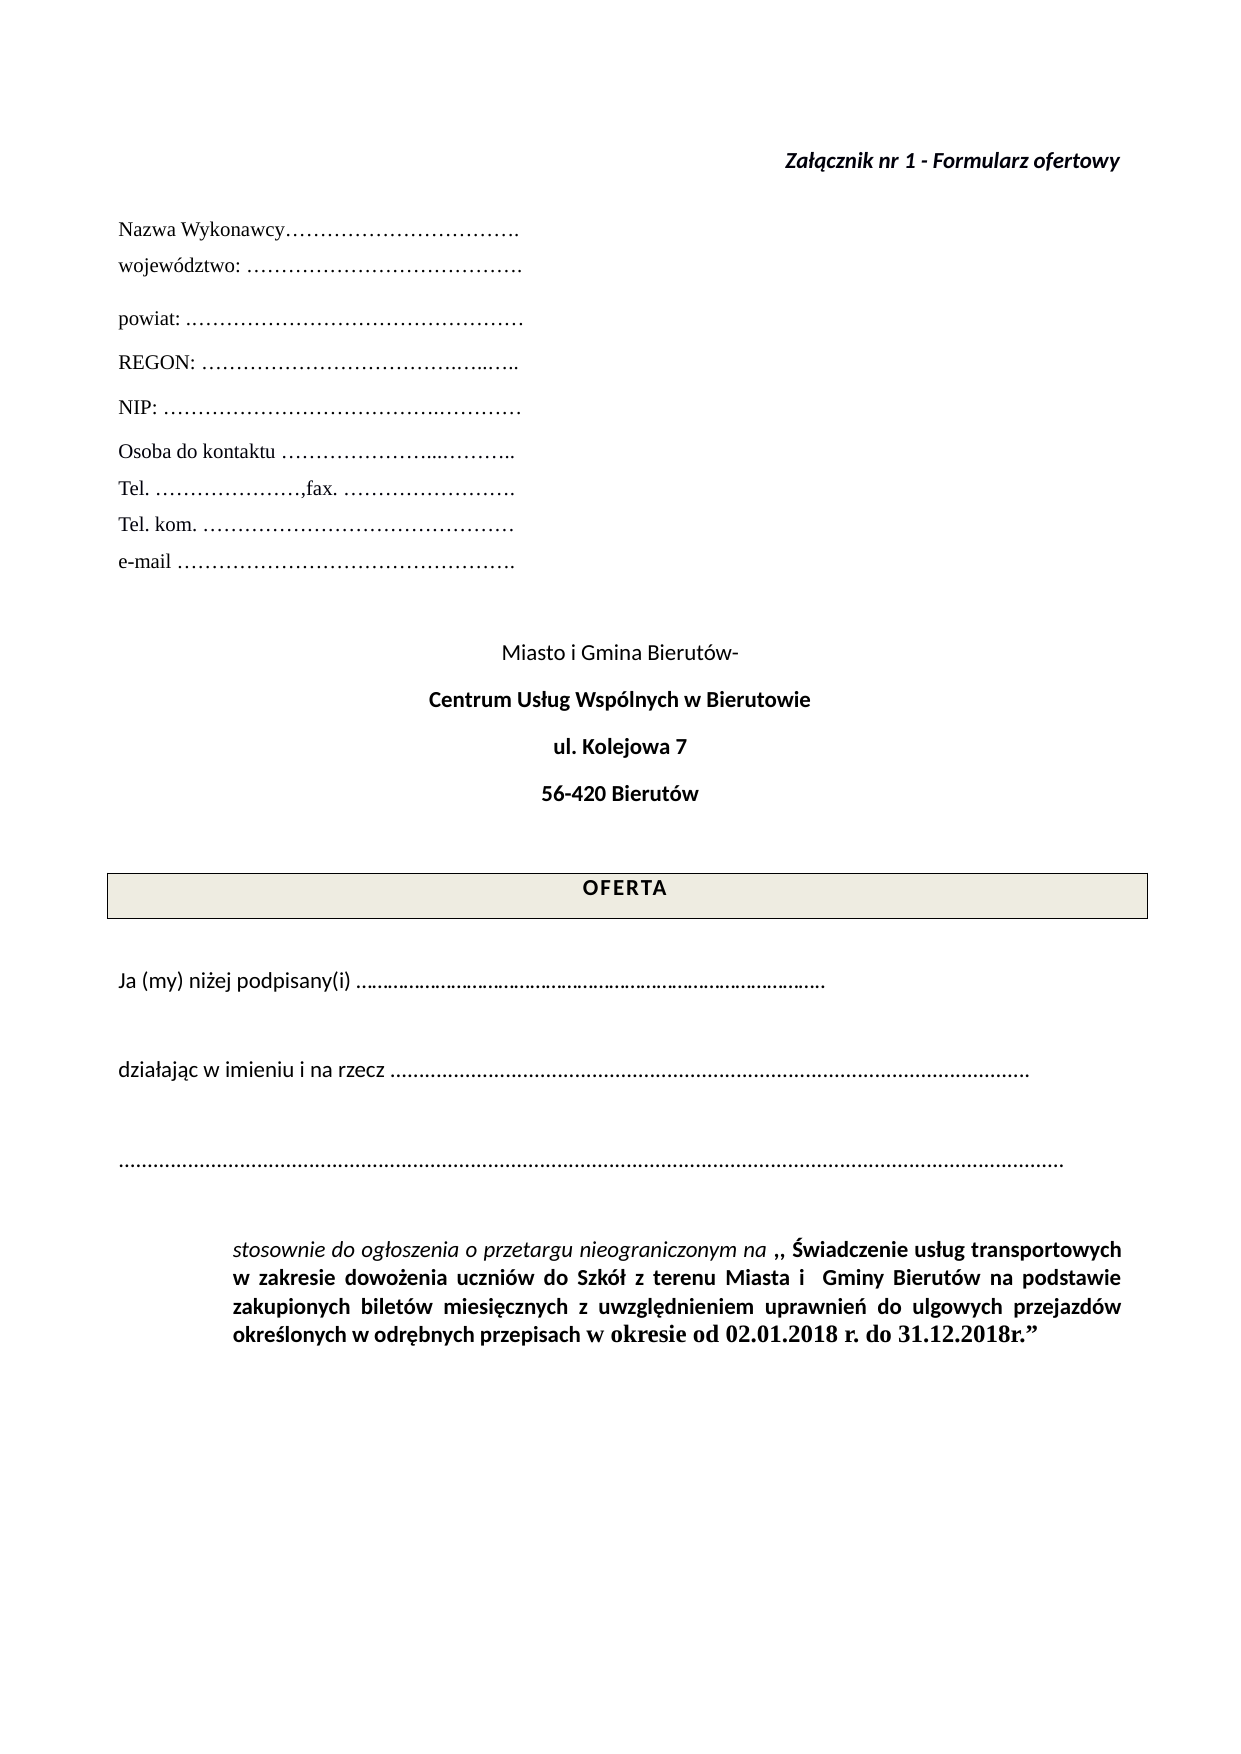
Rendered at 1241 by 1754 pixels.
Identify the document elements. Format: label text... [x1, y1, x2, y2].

text NIP: ………………………………….………… [118, 394, 1122, 419]
text Tel. kom. ……………………………………… [118, 512, 1122, 536]
text ul. Kolejowa 7 [118, 732, 1122, 760]
text Ja (my) niżej podpisany(i) …………………………………………………………………………….. [118, 966, 1122, 994]
text Tel. …………………,fax. ……………………. [118, 475, 1122, 499]
text Nazwa Wykonawcy……………………………. [118, 217, 1122, 241]
text województwo: …………………………………. [118, 253, 1122, 277]
text stosownie do ogłoszenia o przetargu nieograniczonym na ,, Świadczenie usług transportowych w zakresie dowożenia uczniów do Szkół z terenu Miasta i Gminy Bierutów na podstawie zakupionych biletów miesięcznych z uwzględnieniem uprawnień do ulgowych przejazdów określonych w odrębnych przepisach w okresie od 02.01.2018 r. do 31.12.2018r.” [233, 1234, 1122, 1348]
text powiat: .………………………………………… [118, 306, 1122, 330]
text Centrum Usług Wspólnych w Bierutowie [118, 685, 1122, 713]
text Osoba do kontaktu …………………...……….. [118, 439, 1122, 463]
text Miasto i Gmina Bierutów- [118, 638, 1122, 666]
text e-mail …………………………………………. [118, 548, 1122, 573]
text REGON: ……………………………….…..….. [118, 350, 1122, 374]
text 56-420 Bierutów [118, 779, 1122, 807]
subtitle Załącznik nr 1 - Formularz ofertowy [231, 146, 1122, 174]
table_header OFERTA [108, 874, 1147, 918]
text .................................................................................................................................................................... [118, 1145, 1122, 1173]
text działając w imieniu i na rzecz ............................................................................................................... [118, 1055, 1122, 1083]
